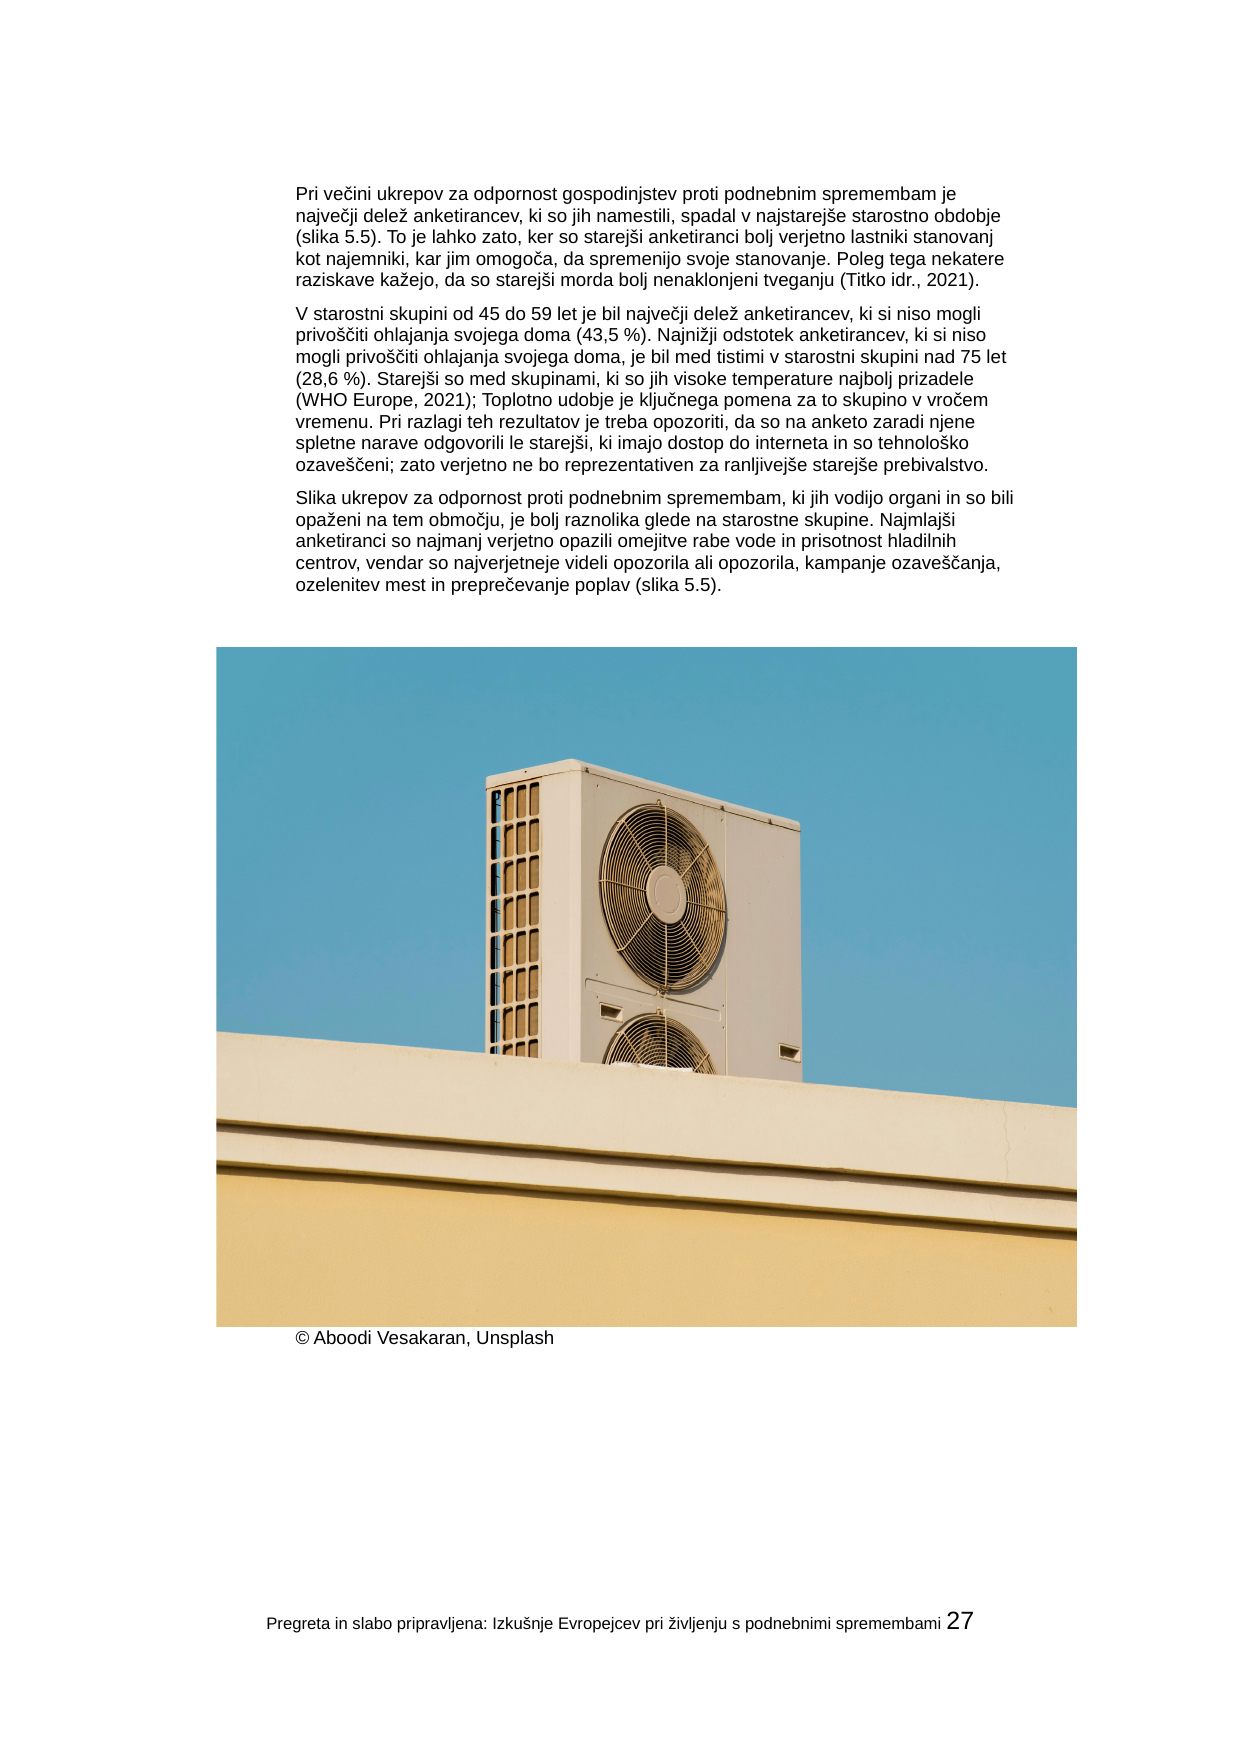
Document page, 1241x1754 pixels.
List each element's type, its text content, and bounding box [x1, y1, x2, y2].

text [295, 640, 1022, 647]
picture [216, 647, 1077, 1327]
text Slika ukrepov za odpornost proti podnebnim spremembam, ki jih vodijo organi in so bili opaženi na tem območju, je bolj raznolika glede na starostne skupine. Najmlajši anketiranci so najmanj verjetno opazili omejitve rabe vode in prisotnost hladilnih centrov, vendar so najverjetneje videli opozorila ali opozorila, kampanje ozaveščanja, ozelenitev mest in preprečevanje poplav (slika 5.5). [295, 487, 1022, 595]
text Pri večini ukrepov za odpornost gospodinjstev proti podnebnim spremembam je največji delež anketirancev, ki so jih namestili, spadal v najstarejše starostno obdobje (slika 5.5). To je lahko zato, ker so starejši anketiranci bolj verjetno lastniki stanovanj kot najemniki, kar jim omogoča, da spremenijo svoje stanovanje. Poleg tega nekatere raziskave kažejo, da so starejši morda bolj nenaklonjeni tveganju (Titko idr., 2021). [295, 183, 1022, 291]
text © Aboodi Vesakaran, Unsplash [295, 1327, 1022, 1348]
text V starostni skupini od 45 do 59 let je bil največji delež anketirancev, ki si niso mogli privoščiti ohlajanja svojega doma (43,5 %). Najnižji odstotek anketirancev, ki si niso mogli privoščiti ohlajanja svojega doma, je bil med tistimi v starostni skupini nad 75 let (28,6 %). Starejši so med skupinami, ki so jih visoke temperature najbolj prizadele (WHO Europe, 2021); Toplotno udobje je ključnega pomena za to skupino v vročem vremenu. Pri razlagi teh rezultatov je treba opozoriti, da so na anketo zaradi njene spletne narave odgovorili le starejši, ki imajo dostop do interneta in so tehnološko ozaveščeni; zato verjetno ne bo reprezentativen za ranljivejše starejše prebivalstvo. [295, 303, 1022, 475]
